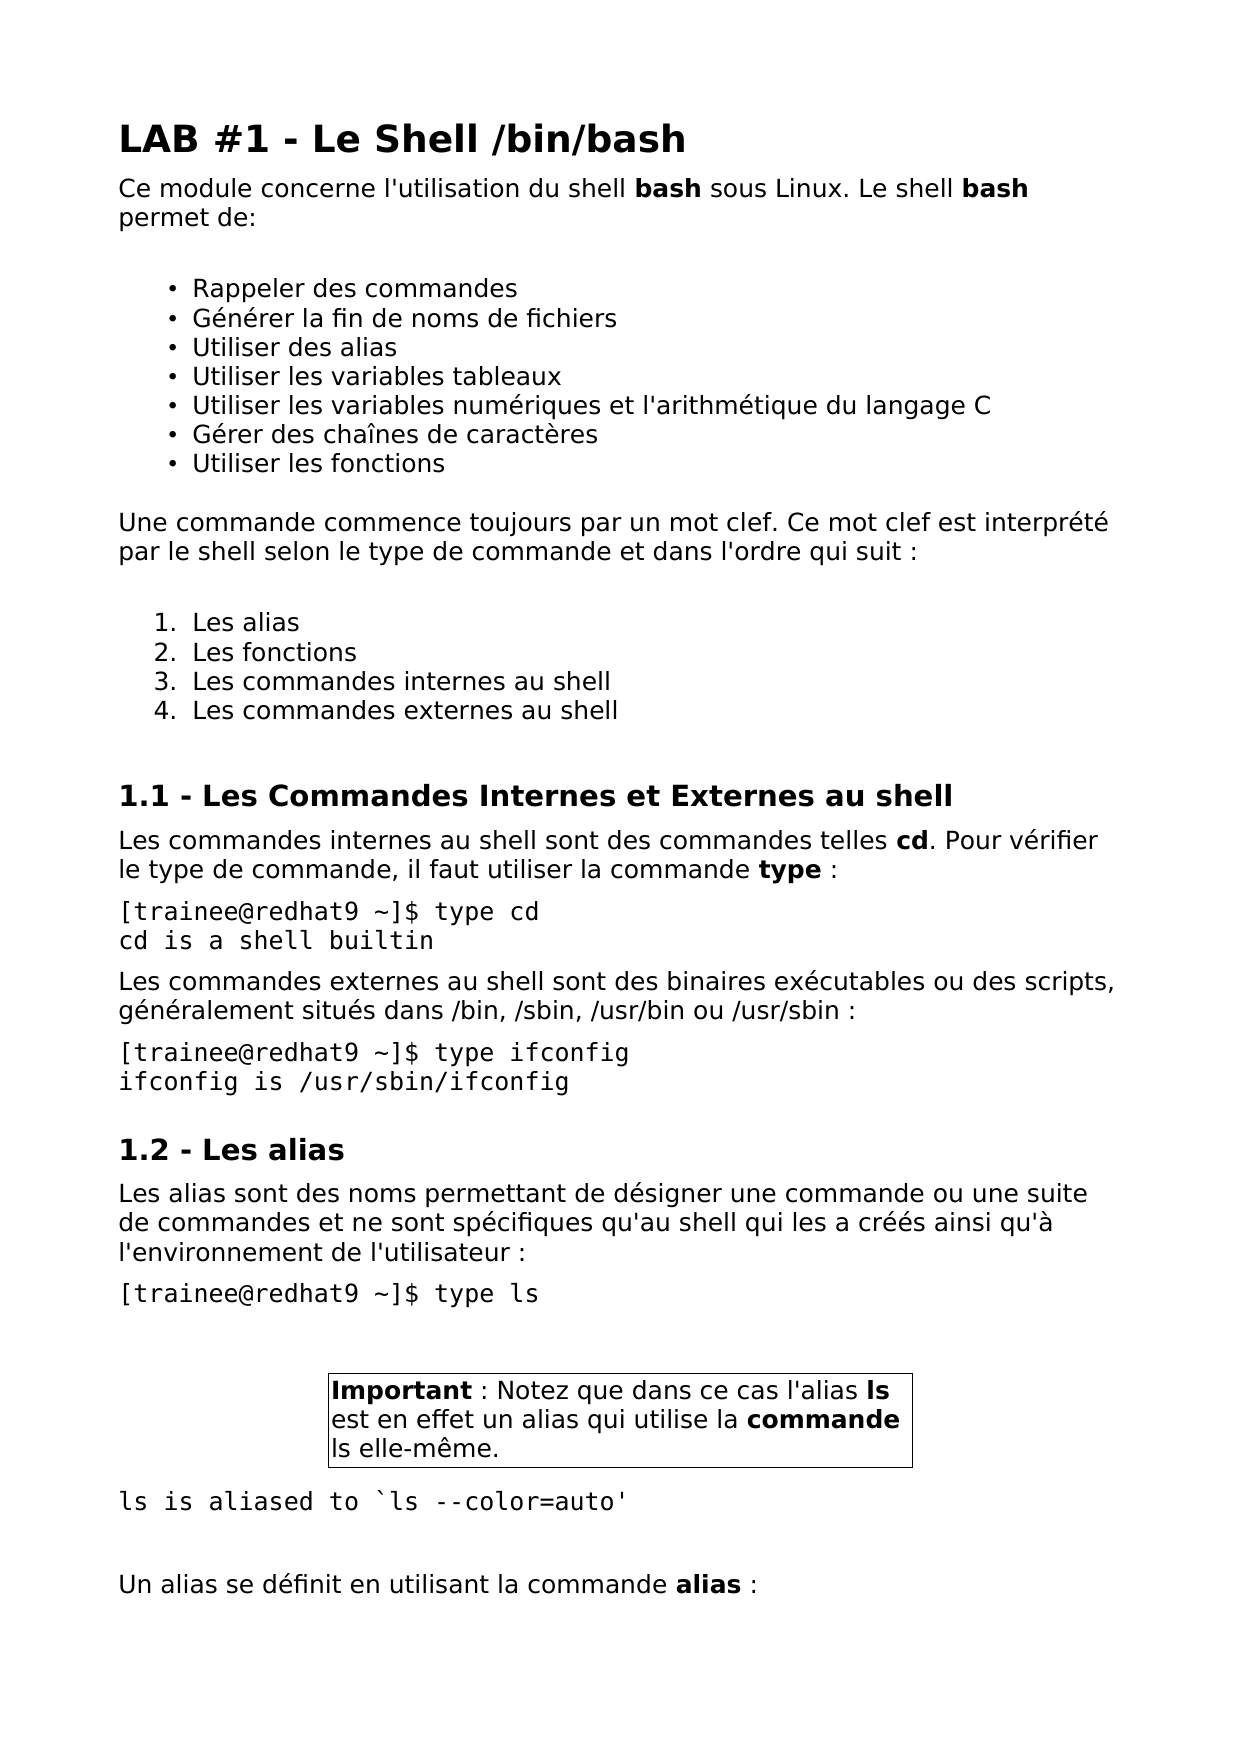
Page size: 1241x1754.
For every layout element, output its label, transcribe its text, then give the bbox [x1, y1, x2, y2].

list Utiliser les fonctions [177, 449, 1122, 479]
list Utiliser les variables tableaux [177, 362, 1122, 391]
subtitle 1.1 - Les Commandes Internes et Externes au shell [118, 780, 1122, 814]
list Les alias [177, 608, 1122, 638]
text [trainee@redhat9 ~]$ type ls ls is aliased to `ls --color=auto' [118, 1279, 1122, 1517]
text Un alias se définit en utilisant la commande alias : [118, 1570, 1122, 1599]
text [trainee@redhat9 ~]$ type ifconfig ifconfig is /usr/sbin/ifconfig [118, 1038, 1122, 1096]
subtitle LAB #1 - Le Shell /bin/bash [118, 118, 1122, 162]
list Utiliser des alias [177, 333, 1122, 362]
list Utiliser les variables numériques et l'arithmétique du langage C [177, 391, 1122, 420]
text Les alias sont des noms permettant de désigner une commande ou une suite de commandes et ne sont spécifiques qu'au shell qui les a créés ainsi qu'à l'environnement de l'utilisateur : [118, 1179, 1122, 1267]
list Gérer des chaînes de caractères [177, 420, 1122, 449]
list Générer la fin de noms de fichiers [177, 304, 1122, 333]
table_header Important : Notez que dans ce cas l'alias ls est en effet un alias qui utilise la commande ls elle-même. [329, 1374, 912, 1467]
list Rappeler des commandes [177, 274, 1122, 304]
list Les fonctions [177, 638, 1122, 667]
text Les commandes internes au shell sont des commandes telles cd. Pour vérifier le type de commande, il faut utiliser la commande type : [118, 826, 1122, 884]
text Une commande commence toujours par un mot clef. Ce mot clef est interprété par le shell selon le type de commande et dans l'ordre qui suit : [118, 508, 1122, 567]
list Les commandes internes au shell [177, 667, 1122, 696]
text Les commandes externes au shell sont des binaires exécutables ou des scripts, généralement situés dans /bin, /sbin, /usr/bin ou /usr/sbin : [118, 967, 1122, 1025]
list Les commandes externes au shell [177, 696, 1122, 725]
text [trainee@redhat9 ~]$ type cd cd is a shell builtin [118, 897, 1122, 955]
subtitle 1.2 - Les alias [118, 1133, 1122, 1167]
text Ce module concerne l'utilisation du shell bash sous Linux. Le shell bash permet de: [118, 174, 1122, 233]
